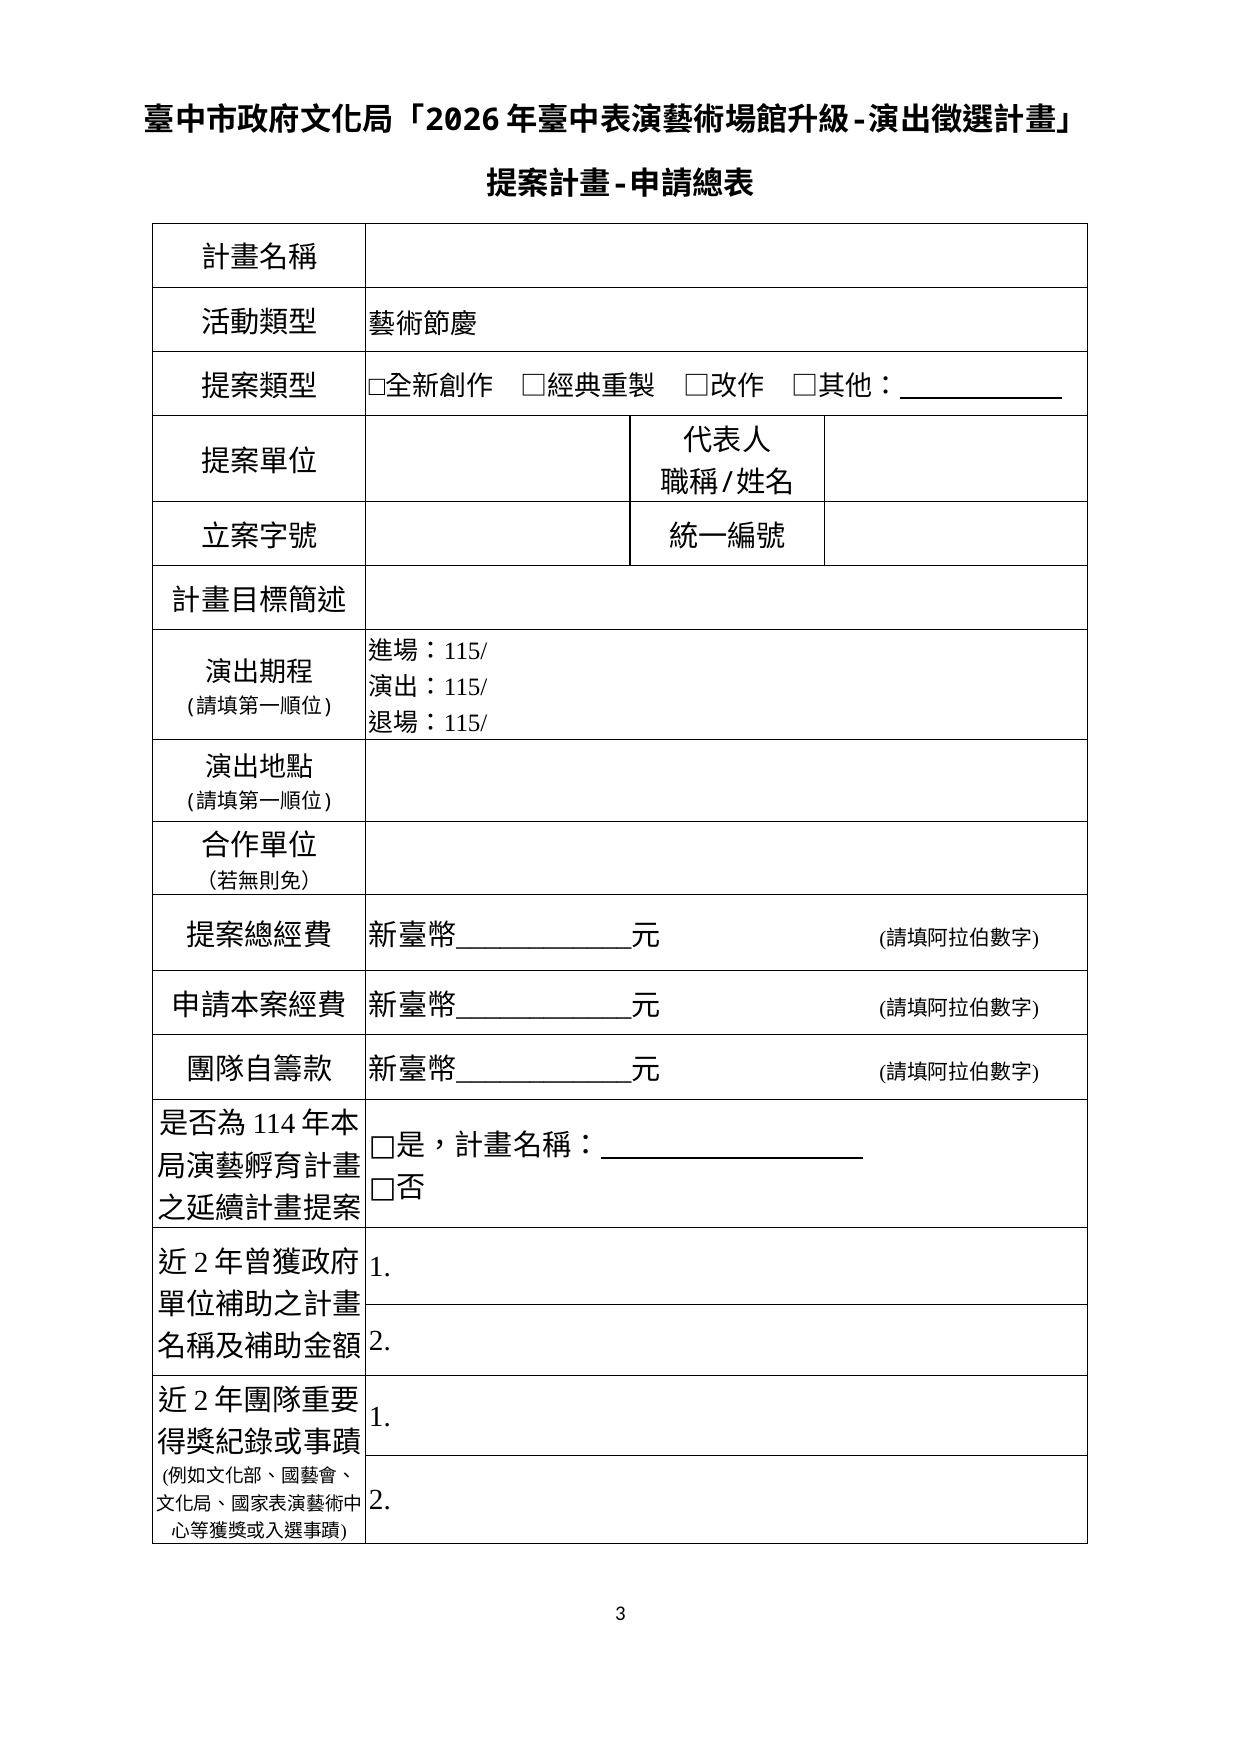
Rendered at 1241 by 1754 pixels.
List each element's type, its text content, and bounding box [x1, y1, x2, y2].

table_cell 藝術節慶 [366, 288, 1087, 351]
table_cell 計畫目標簡述 [153, 566, 365, 629]
table_cell □是，計畫名稱： □否 [366, 1100, 1087, 1227]
table_cell 演出地點 (請填第一順位) [153, 740, 365, 821]
table_cell 新臺幣____________元 (請填阿拉伯數字) [366, 895, 1087, 970]
table_cell 新臺幣____________元 (請填阿拉伯數字) [366, 1035, 1087, 1099]
table_cell 立案字號 [153, 502, 365, 565]
text 臺中市政府文化局「2026年臺中表演藝術場館升級-演出徵選計畫」 [129, 94, 1102, 139]
table_cell 提案類型 [153, 352, 365, 415]
table_cell [825, 502, 1087, 565]
table_cell 近2年曾獲政府單位補助之計畫名稱及補助金額 [153, 1228, 365, 1375]
table_cell 1. [366, 1376, 1087, 1455]
table_cell [366, 502, 629, 565]
table_cell 統一編號 [631, 502, 824, 565]
table_cell 團隊自籌款 [153, 1035, 365, 1099]
table_cell 2. [366, 1456, 1087, 1542]
table_cell 合作單位 （若無則免） [153, 822, 365, 894]
table_header 計畫名稱 [153, 224, 365, 287]
table_cell 2. [366, 1305, 1087, 1375]
table_cell 近2年團隊重要得獎紀錄或事蹟 (例如文化部、國藝會、文化局、國家表演藝術中心等獲獎或入選事蹟) [153, 1376, 365, 1542]
table_cell 演出期程 (請填第一順位) [153, 630, 365, 739]
table_cell 新臺幣____________元 (請填阿拉伯數字) [366, 971, 1087, 1034]
table_cell [366, 822, 1087, 894]
table_cell 是否為114年本局演藝孵育計畫之延續計畫提案 [153, 1100, 365, 1227]
table_cell [366, 740, 1087, 821]
table_cell [366, 566, 1087, 629]
table_cell 活動類型 [153, 288, 365, 351]
table_header [366, 224, 1087, 287]
table_cell [825, 416, 1087, 501]
text 提案計畫-申請總表 [188, 158, 1052, 204]
table_cell 提案單位 [153, 416, 365, 501]
table_cell [366, 416, 629, 501]
table_cell 提案總經費 [153, 895, 365, 970]
table_cell 1. [366, 1228, 1087, 1304]
table_cell 代表人 職稱/姓名 [631, 416, 824, 501]
table_cell □全新創作 □經典重製 □改作 □其他： [366, 352, 1087, 415]
table_cell 進場：115/ 演出：115/ 退場：115/ [366, 630, 1087, 739]
table_cell 申請本案經費 [153, 971, 365, 1034]
